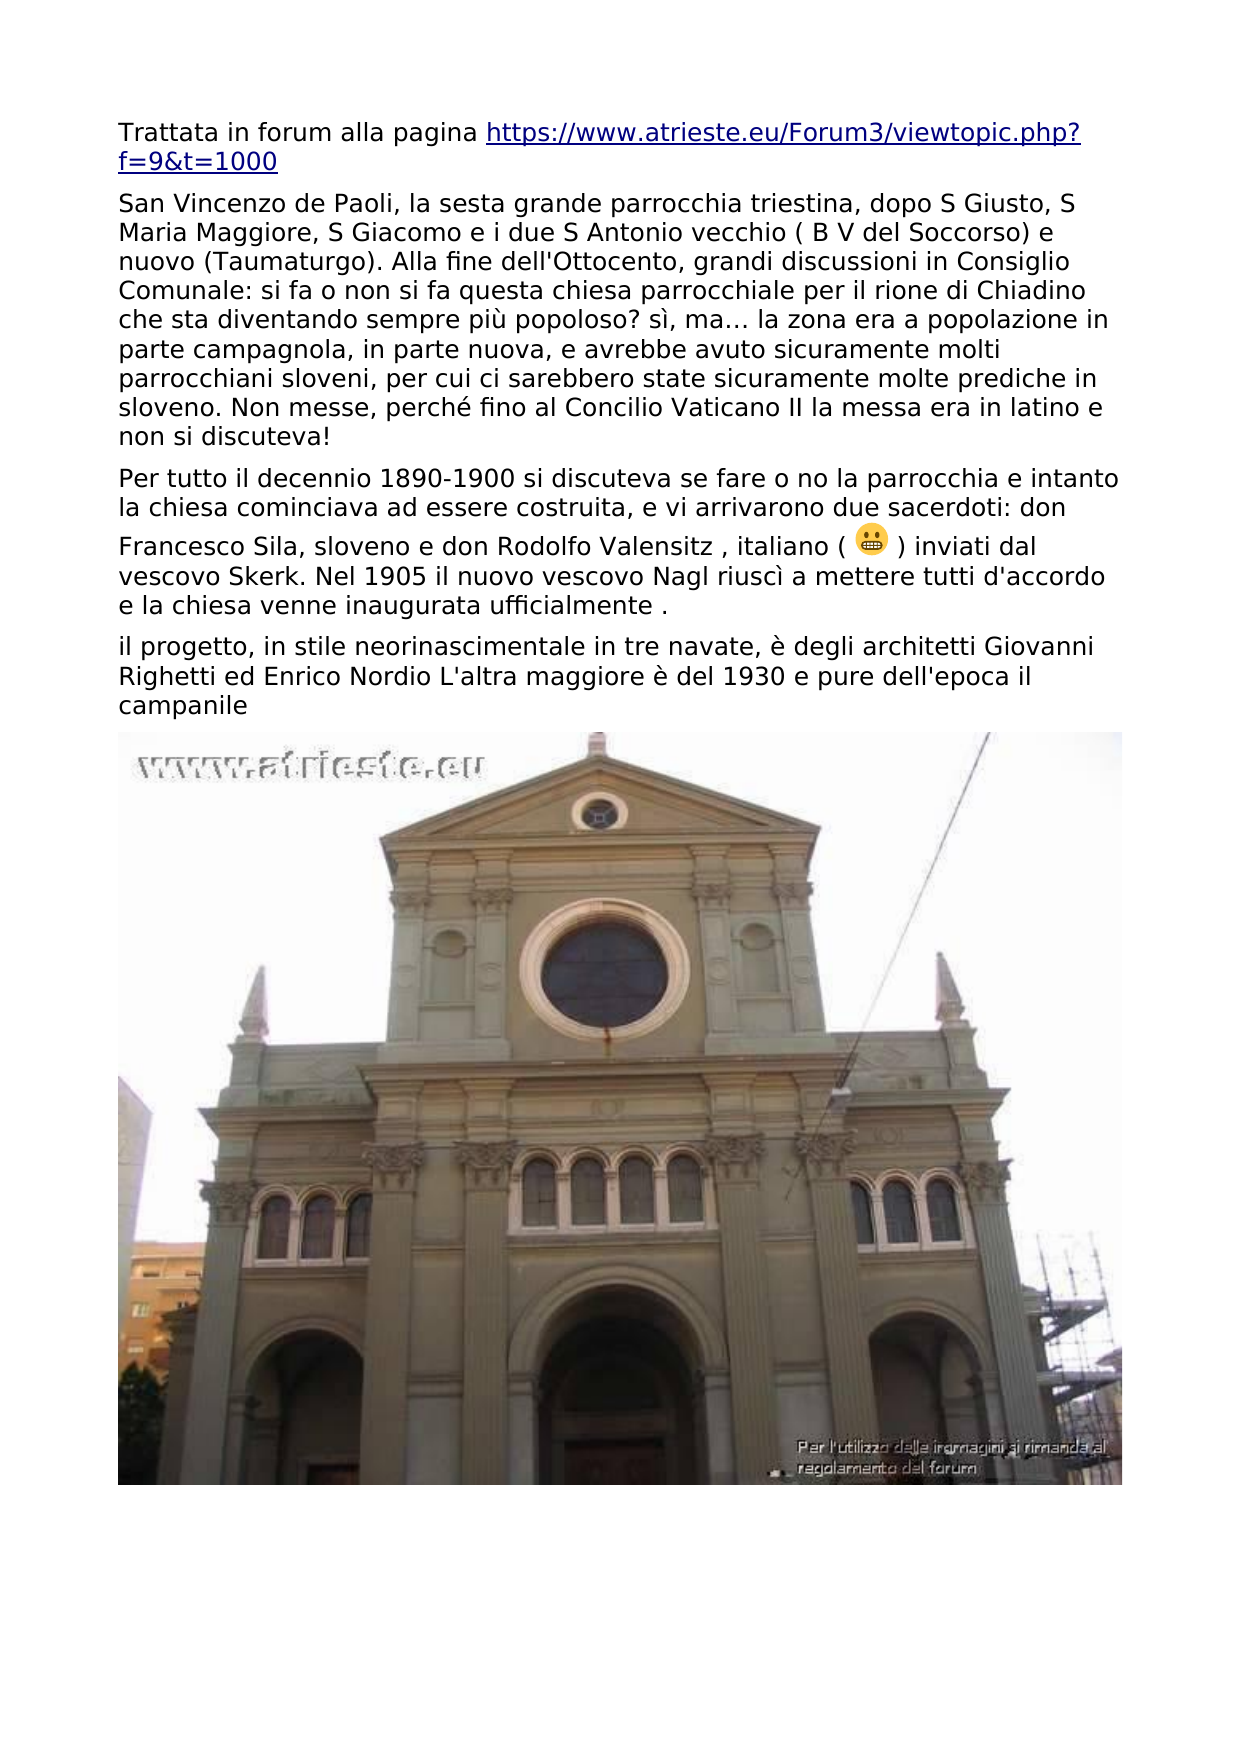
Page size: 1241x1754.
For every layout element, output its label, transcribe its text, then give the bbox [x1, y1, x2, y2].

picture [118, 732, 1123, 1485]
text il progetto, in stile neorinascimentale in tre navate, è degli architetti Giovanni Righetti ed Enrico Nordio L'altra maggiore è del 1930 e pure dell'epoca il campanile [118, 632, 1122, 720]
text Per tutto il decennio 1890-1900 si discuteva se fare o no la parrocchia e intanto la chiesa cominciava ad essere costruita, e vi arrivarono due sacerdoti: don Francesco Sila, sloveno e don Rodolfo Valensitz , italiano ( ) inviati dal vescovo Skerk. Nel 1905 il nuovo vescovo Nagl riuscì a mettere tutti d'accordo e la chiesa venne inaugurata ufficialmente . [118, 464, 1122, 620]
text Trattata in forum alla pagina https://www.atrieste.eu/Forum3/viewtopic.php?f=9&t=1000 [118, 118, 1122, 176]
text San Vincenzo de Paoli, la sesta grande parrocchia triestina, dopo S Giusto, S Maria Maggiore, S Giacomo e i due S Antonio vecchio ( B V del Soccorso) e nuovo (Taumaturgo). Alla fine dell'Ottocento, grandi discussioni in Consiglio Comunale: si fa o non si fa questa chiesa parrocchiale per il rione di Chiadino che sta diventando sempre più popoloso? sì, ma… la zona era a popolazione in parte campagnola, in parte nuova, e avrebbe avuto sicuramente molti parrocchiani sloveni, per cui ci sarebbero state sicuramente molte prediche in sloveno. Non messe, perché fino al Concilio Vaticano II la messa era in latino e non si discuteva! [118, 189, 1122, 451]
